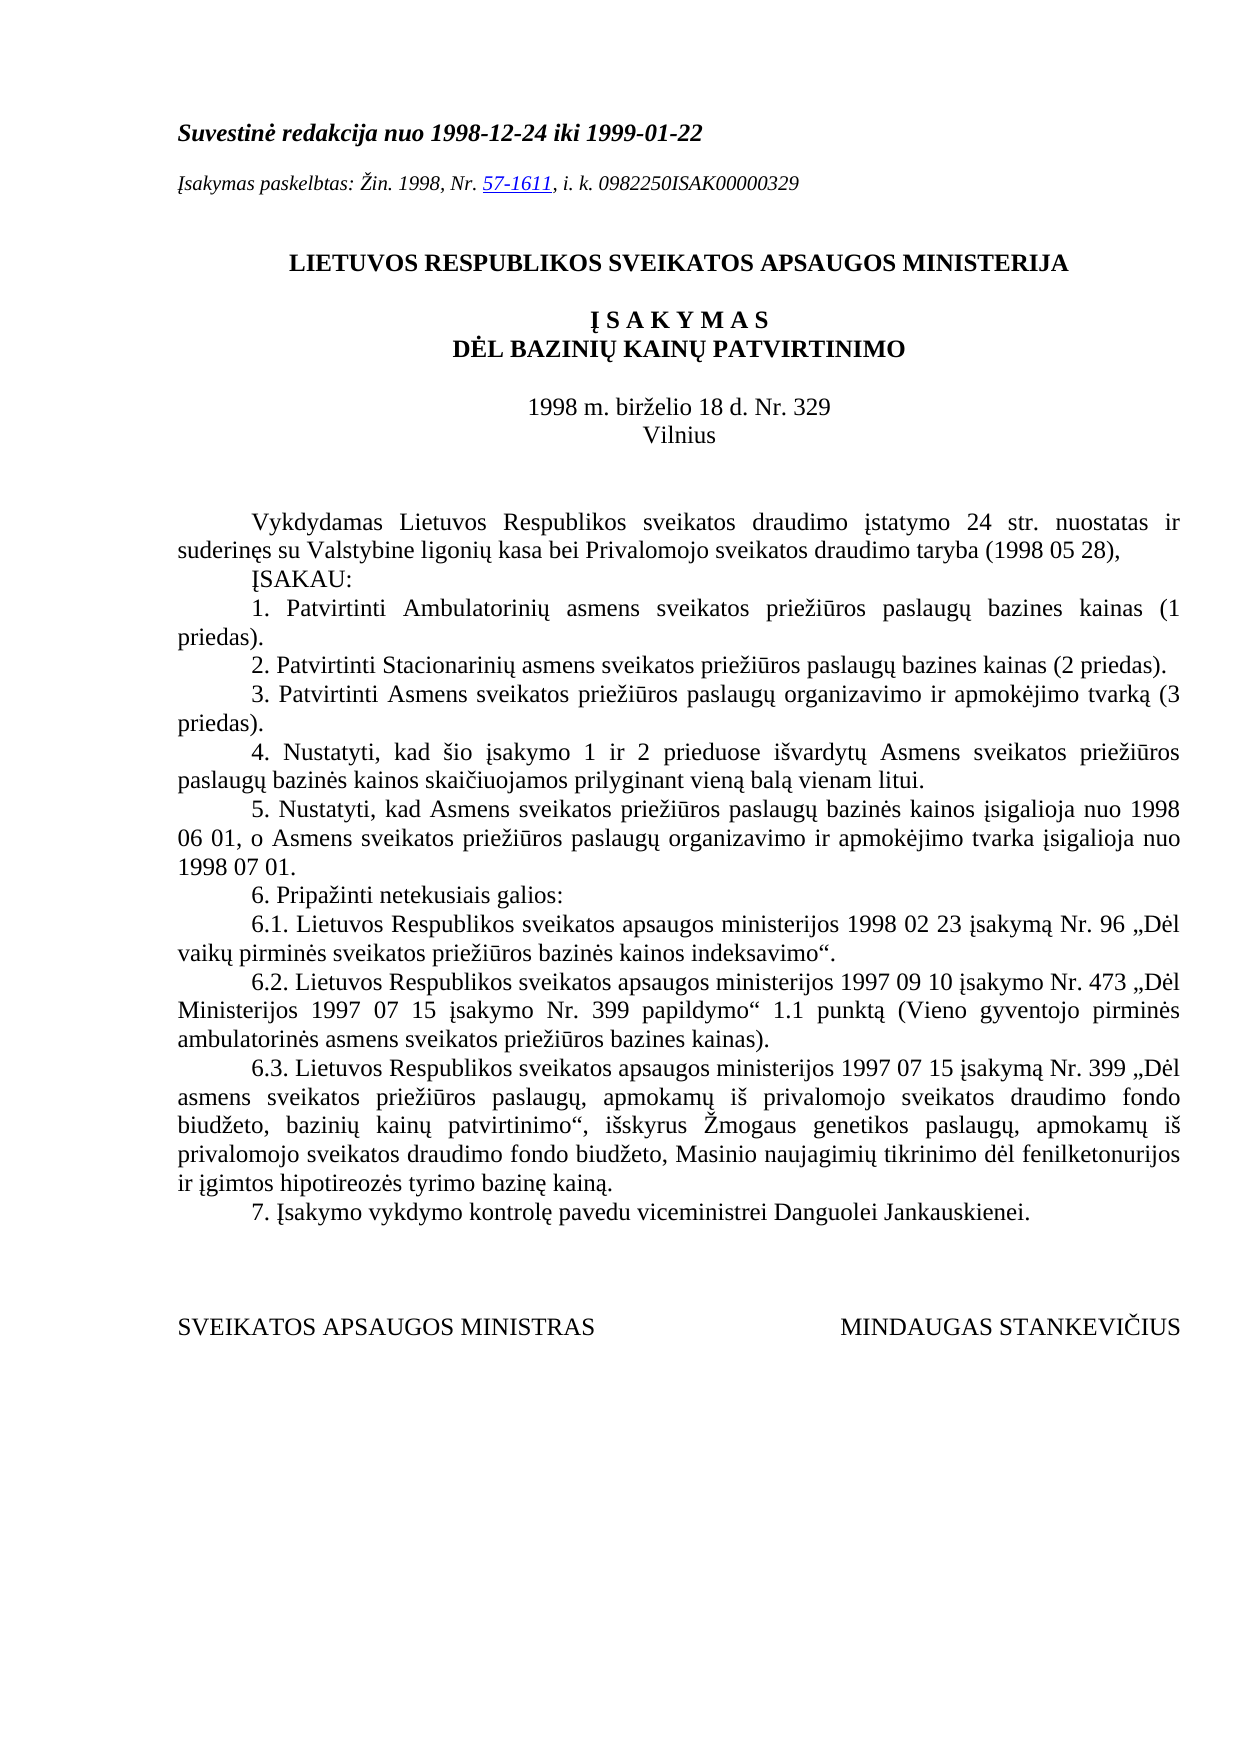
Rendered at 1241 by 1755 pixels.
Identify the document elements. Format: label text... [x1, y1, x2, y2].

text Į S A K Y M A S [177, 305, 1181, 334]
text ĮSAKAU: [177, 564, 1181, 593]
text DĖL BAZINIŲ KAINŲ PATVIRTINIMO [177, 334, 1181, 363]
text 5. Nustatyti, kad Asmens sveikatos priežiūros paslaugų bazinės kainos įsigalioja nuo 1998 06 01, o Asmens sveikatos priežiūros paslaugų organizavimo ir apmokėjimo tvarka įsigalioja nuo 1998 07 01. [177, 794, 1181, 880]
text LIETUVOS RESPUBLIKOS SVEIKATOS APSAUGOS MINISTERIJA [177, 248, 1181, 277]
text 4. Nustatyti, kad šio įsakymo 1 ir 2 prieduose išvardytų Asmens sveikatos priežiūros paslaugų bazinės kainos skaičiuojamos prilyginant vieną balą vienam litui. [177, 737, 1181, 794]
text 6.1. Lietuvos Respublikos sveikatos apsaugos ministerijos 1998 02 23 įsakymą Nr. 96 „Dėl vaikų pirminės sveikatos priežiūros bazinės kainos indeksavimo“. [177, 909, 1181, 967]
text 7. Įsakymo vykdymo kontrolę pavedu viceministrei Danguolei Jankauskienei. [177, 1197, 1181, 1225]
text SVEIKATOS APSAUGOS MINISTRAS MINDAUGAS STANKEVIČIUS [177, 1312, 1181, 1340]
text Suvestinė redakcija nuo 1998-12-24 iki 1999-01-22 [177, 118, 1181, 147]
text 6. Pripažinti netekusiais galios: [177, 880, 1181, 909]
text 6.3. Lietuvos Respublikos sveikatos apsaugos ministerijos 1997 07 15 įsakymą Nr. 399 „Dėl asmens sveikatos priežiūros paslaugų, apmokamų iš privalomojo sveikatos draudimo fondo biudžeto, bazinių kainų patvirtinimo“, išskyrus Žmogaus genetikos paslaugų, apmokamų iš privalomojo sveikatos draudimo fondo biudžeto, Masinio naujagimių tikrinimo dėl fenilketonurijos ir įgimtos hipotireozės tyrimo bazinę kainą. [177, 1053, 1181, 1197]
text Vykdydamas Lietuvos Respublikos sveikatos draudimo įstatymo 24 str. nuostatas ir suderinęs su Valstybine ligonių kasa bei Privalomojo sveikatos draudimo taryba (1998 05 28), [177, 507, 1181, 564]
text Vilnius [177, 420, 1181, 449]
text Įsakymas paskelbtas: Žin. 1998, Nr. 57-1611, i. k. 0982250ISAK00000329 [177, 171, 1181, 195]
text 2. Patvirtinti Stacionarinių asmens sveikatos priežiūros paslaugų bazines kainas (2 priedas). [177, 650, 1181, 679]
text 1998 m. birželio 18 d. Nr. 329 [177, 392, 1181, 420]
text 6.2. Lietuvos Respublikos sveikatos apsaugos ministerijos 1997 09 10 įsakymo Nr. 473 „Dėl Ministerijos 1997 07 15 įsakymo Nr. 399 papildymo“ 1.1 punktą (Vieno gyventojo pirminės ambulatorinės asmens sveikatos priežiūros bazines kainas). [177, 967, 1181, 1053]
text 3. Patvirtinti Asmens sveikatos priežiūros paslaugų organizavimo ir apmokėjimo tvarką (3 priedas). [177, 679, 1181, 737]
text 1. Patvirtinti Ambulatorinių asmens sveikatos priežiūros paslaugų bazines kainas (1 priedas). [177, 593, 1181, 650]
